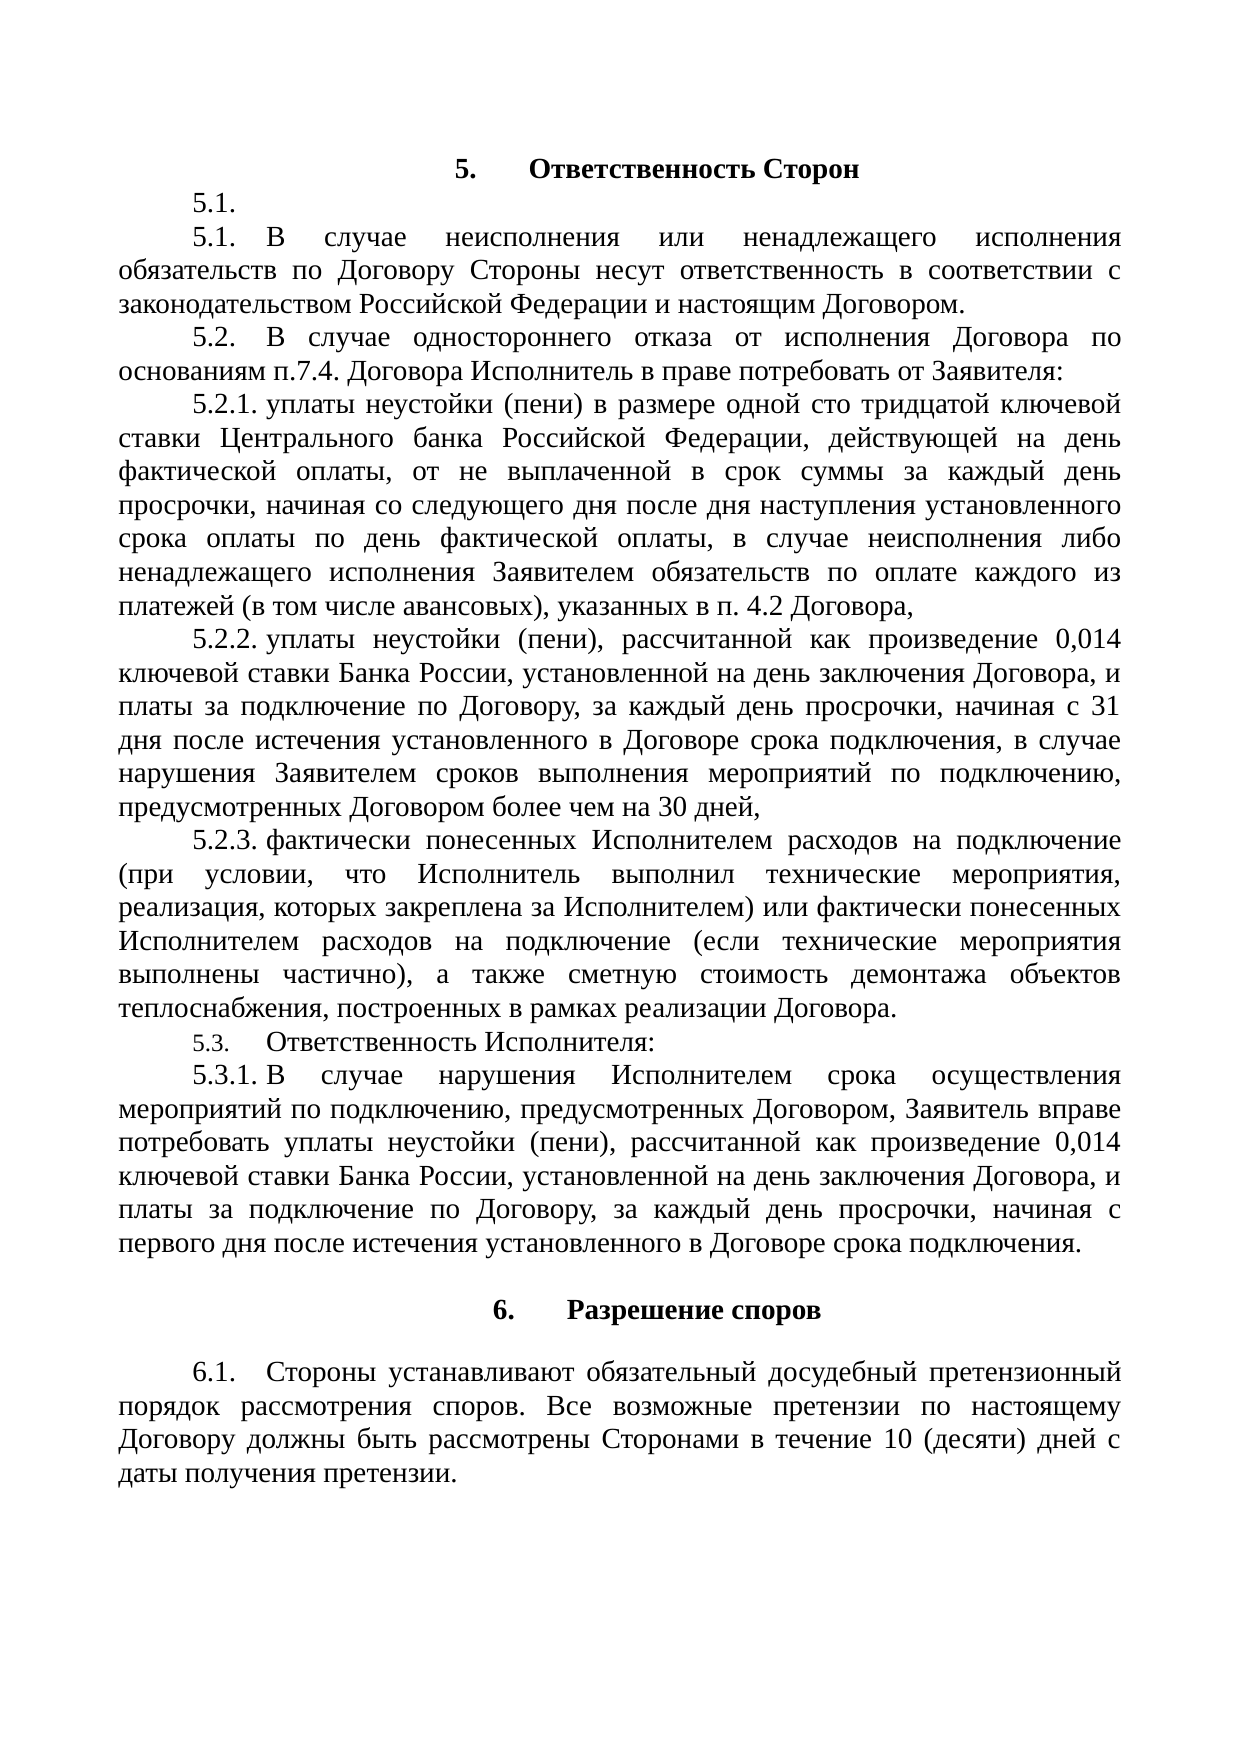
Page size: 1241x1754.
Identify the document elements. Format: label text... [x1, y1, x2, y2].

list Ответственность Сторон [118, 152, 1122, 185]
list Стороны устанавливают обязательный досудебный претензионный порядок рассмотрения споров. Все возможные претензии по настоящему Договору должны быть рассмотрены Сторонами в течение 10 (десяти) дней с даты получения претензии. [118, 1354, 1122, 1488]
list В случае нарушения Исполнителем срока осуществления мероприятий по подключению, предусмотренных Договором, Заявитель вправе потребовать уплаты неустойки (пени), рассчитанной как произведение 0,014 ключевой ставки Банка России, установленной на день заключения Договора, и платы за подключение по Договору, за каждый день просрочки, начиная с первого дня после истечения установленного в Договоре срока подключения. [118, 1057, 1122, 1258]
list уплаты неустойки (пени) в размере одной сто тридцатой ключевой ставки Центрального банка Российской Федерации, действующей на день фактической оплаты, от не выплаченной в срок суммы за каждый день просрочки, начиная со следующего дня после дня наступления установленного срока оплаты по день фактической оплаты, в случае неисполнения либо ненадлежащего исполнения Заявителем обязательств по оплате каждого из платежей (в том числе авансовых), указанных в п. 4.2 Договора, [118, 386, 1122, 621]
list уплаты неустойки (пени), рассчитанной как произведение 0,014 ключевой ставки Банка России, установленной на день заключения Договора, и платы за подключение по Договору, за каждый день просрочки, начиная с 31 дня после истечения установленного в Договоре срока подключения, в случае нарушения Заявителем сроков выполнения мероприятий по подключению, предусмотренных Договором более чем на 30 дней, [118, 621, 1122, 822]
list Ответственность Исполнителя: [118, 1024, 1122, 1057]
list В случае одностороннего отказа от исполнения Договора по основаниям п.7.4. Договора Исполнитель в праве потребовать от Заявителя: [118, 319, 1122, 386]
list Разрешение споров [118, 1292, 1122, 1326]
list фактически понесенных Исполнителем расходов на подключение (при условии, что Исполнитель выполнил технические мероприятия, реализация, которых закреплена за Исполнителем) или фактически понесенных Исполнителем расходов на подключение (если технические мероприятия выполнены частично), а также сметную стоимость демонтажа объектов теплоснабжения, построенных в рамках реализации Договора. [118, 822, 1122, 1024]
list В случае неисполнения или ненадлежащего исполнения обязательств по Договору Стороны несут ответственность в соответствии с законодательством Российской Федерации и настоящим Договором. [118, 219, 1122, 319]
